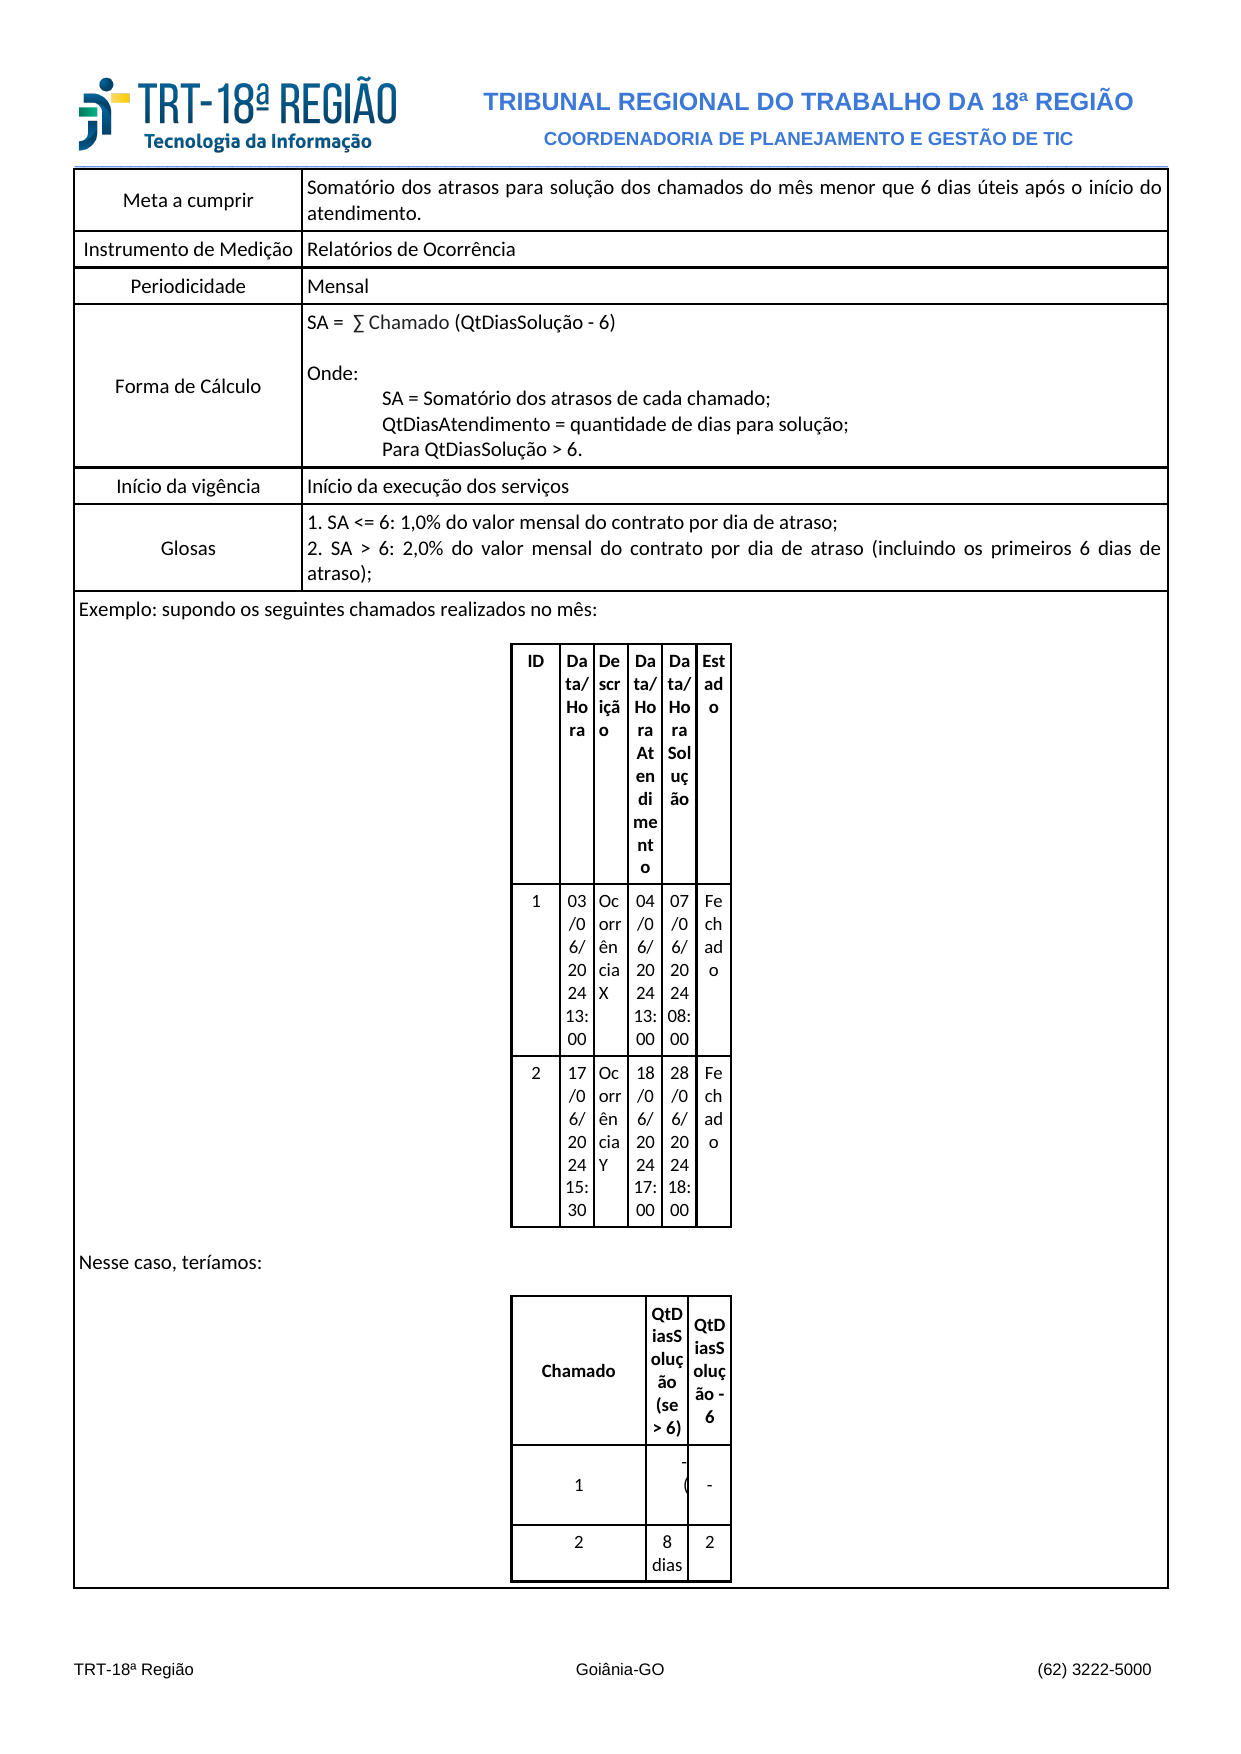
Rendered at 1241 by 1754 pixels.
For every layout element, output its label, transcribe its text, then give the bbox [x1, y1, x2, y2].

table_cell 2 [513, 1526, 645, 1580]
table_cell 2 [689, 1526, 730, 1580]
table_cell Início da execução dos serviços [303, 469, 1167, 503]
table_header Estado [698, 645, 730, 883]
table_cell Somatório dos atrasos para solução dos chamados do mês menor que 6 dias úteis após o início do atendimento. [303, 170, 1167, 230]
table_cell Meta a cumprir [75, 170, 301, 230]
table_cell Mensal [303, 269, 1167, 303]
table_header Data/Hora [561, 645, 593, 883]
table_header Data/Hora Atendimento [629, 645, 661, 883]
table_cell 03/06/2024 13:00 [561, 885, 593, 1054]
table_header Chamado [513, 1297, 645, 1444]
table_cell Início da vigência [75, 469, 301, 503]
table_cell 07/06/2024 08:00 [663, 885, 695, 1054]
table_cell Ocorrência X [595, 885, 627, 1054]
table_cell 18/06/2024 17:00 [629, 1057, 661, 1226]
table_cell Glosas [75, 505, 301, 590]
table_cell Ocorrência Y [595, 1057, 627, 1226]
table_cell Fechado [698, 1057, 730, 1226]
table_cell - [689, 1446, 730, 1523]
table_cell 17/06/2024 15:30 [561, 1057, 593, 1226]
table_cell 1 [513, 885, 559, 1054]
table_cell Relatórios de Ocorrência [303, 232, 1167, 266]
table_cell Instrumento de Medição [75, 232, 301, 266]
picture [73, 73, 401, 155]
table_header Descrição [595, 645, 627, 883]
table_header Data/Hora Solução [663, 645, 695, 883]
table_cell 1. SA <= 6: 1,0% do valor mensal do contrato por dia de atraso; 2. SA > 6: 2,0% do valor mensal do contrato por dia de atraso (incluindo os primeiros 6 dias de atraso); [303, 505, 1167, 590]
table_cell Forma de Cálculo [75, 305, 301, 466]
table_cell 8 dias [647, 1526, 687, 1580]
table_header QtDiasSolução - 6 [689, 1297, 730, 1444]
table_header QtDiasSolução (se > 6) [647, 1297, 687, 1444]
table_cell 1 [513, 1446, 645, 1523]
table_cell Exemplo: supondo os seguintes chamados realizados no mês: Nesse caso, teríamos: [75, 592, 1167, 1587]
table_cell 04/06/2024 13:00 [629, 885, 661, 1054]
table_cell (3 dias úteis) [647, 1446, 687, 1523]
table_cell SA = ∑ Chamado (QtDiasSolução - 6) Onde: SA = Somatório dos atrasos de cada chamado; QtDiasAtendimento = quantidade de dias para solução; Para QtDiasSolução > 6. [303, 305, 1167, 466]
table_cell Fechado [698, 885, 730, 1054]
table_cell Periodicidade [75, 269, 301, 303]
table_header ID [513, 645, 559, 883]
table_cell 28/06/2024 18:00 [663, 1057, 695, 1226]
table_cell 2 [513, 1057, 559, 1226]
